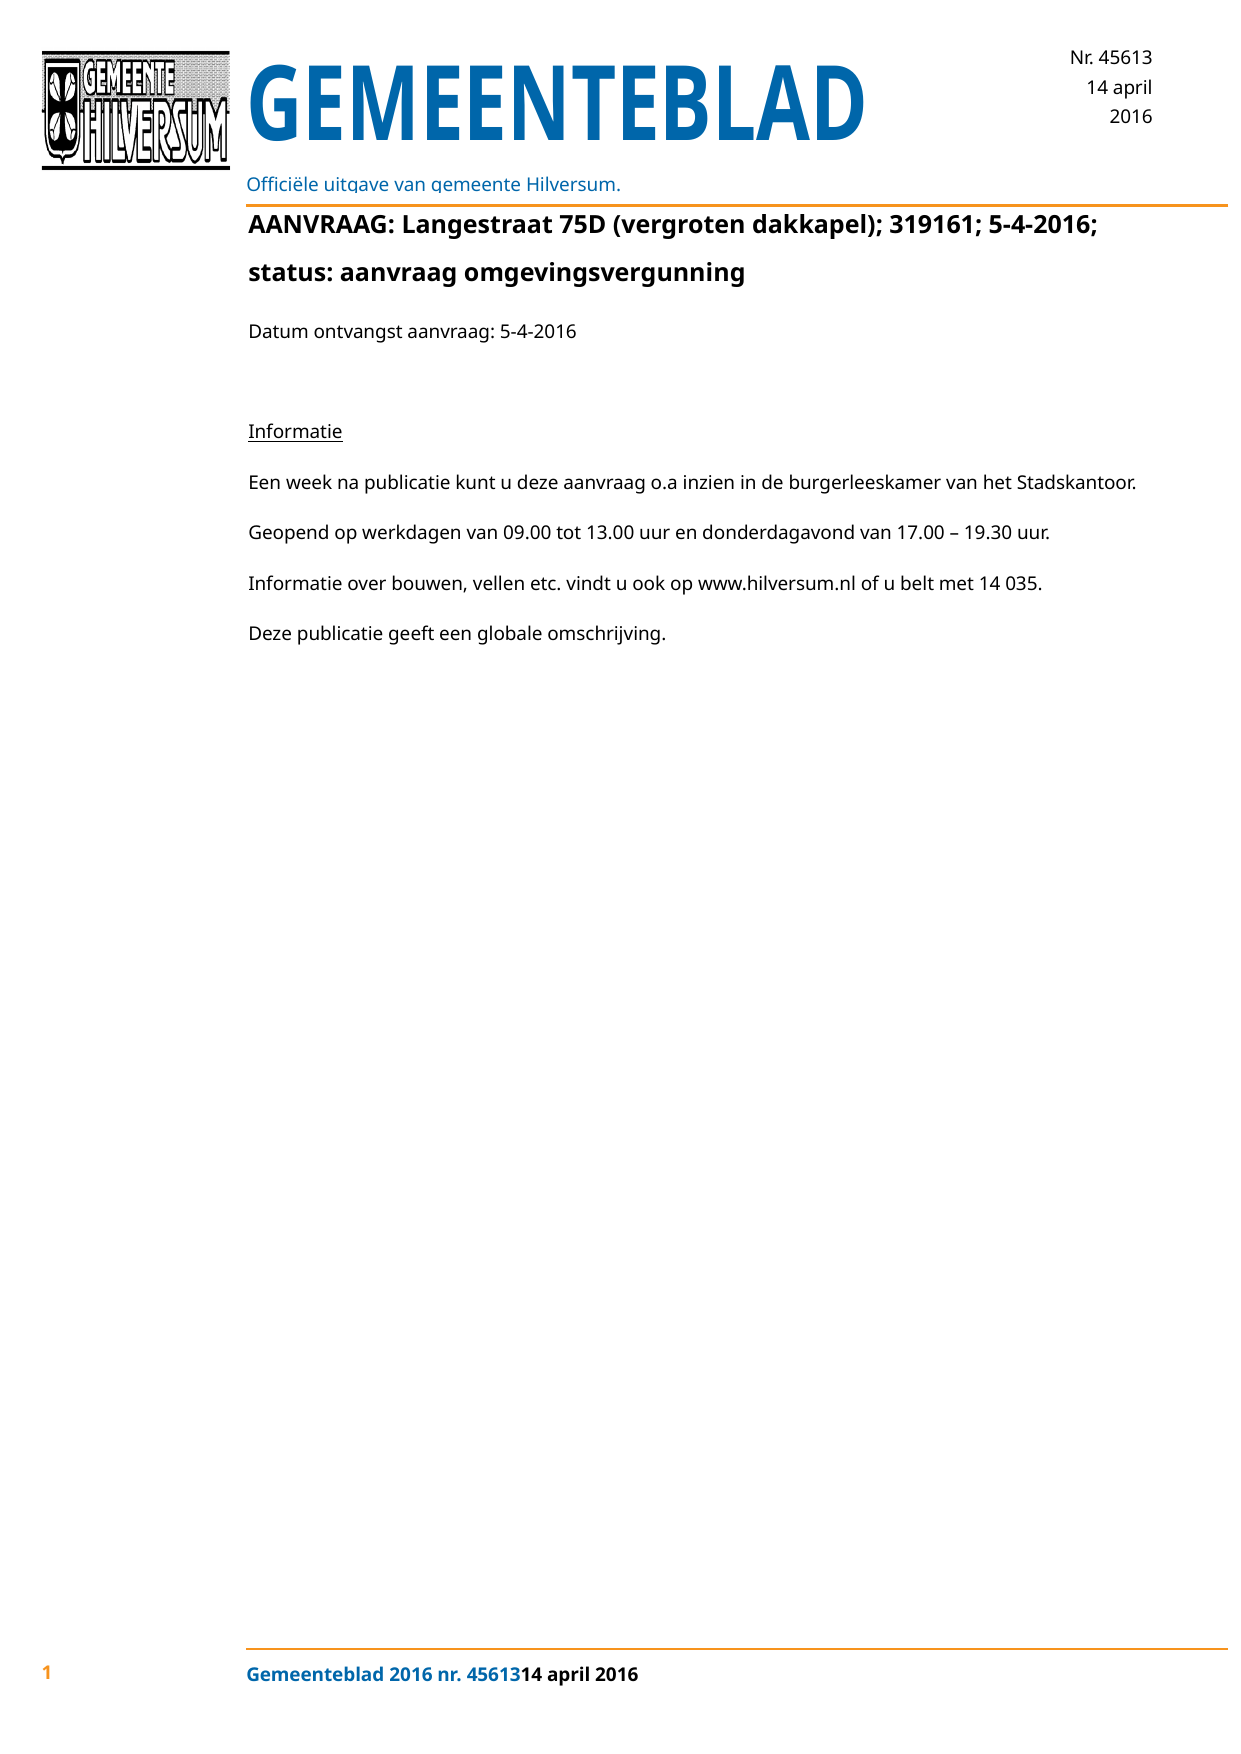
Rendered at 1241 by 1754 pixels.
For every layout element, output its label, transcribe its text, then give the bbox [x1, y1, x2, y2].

text Geopend op werkdagen van 09.00 tot 13.00 uur en donderdagavond van 17.00 – 19.30 uur. [248, 519, 1152, 545]
text Informatie over bouwen, vellen etc. vindt u ook op www.hilversum.nl of u belt met 14 035. [248, 570, 1152, 596]
text Informatie [248, 419, 1152, 444]
text AANVRAAG: Langestraat 75D (vergroten dakkapel); 319161; 5-4-2016; status: aanvraag omgevingsvergunning [248, 207, 1152, 288]
text Een week na publicatie kunt u deze aanvraag o.a inzien in de burgerleeskamer van het Stadskantoor. [248, 469, 1152, 495]
picture [41, 47, 231, 172]
text Deze publicatie geeft een globale omschrijving. [248, 620, 1152, 646]
text Datum ontvangst aanvraag: 5-4-2016 [248, 318, 1152, 344]
